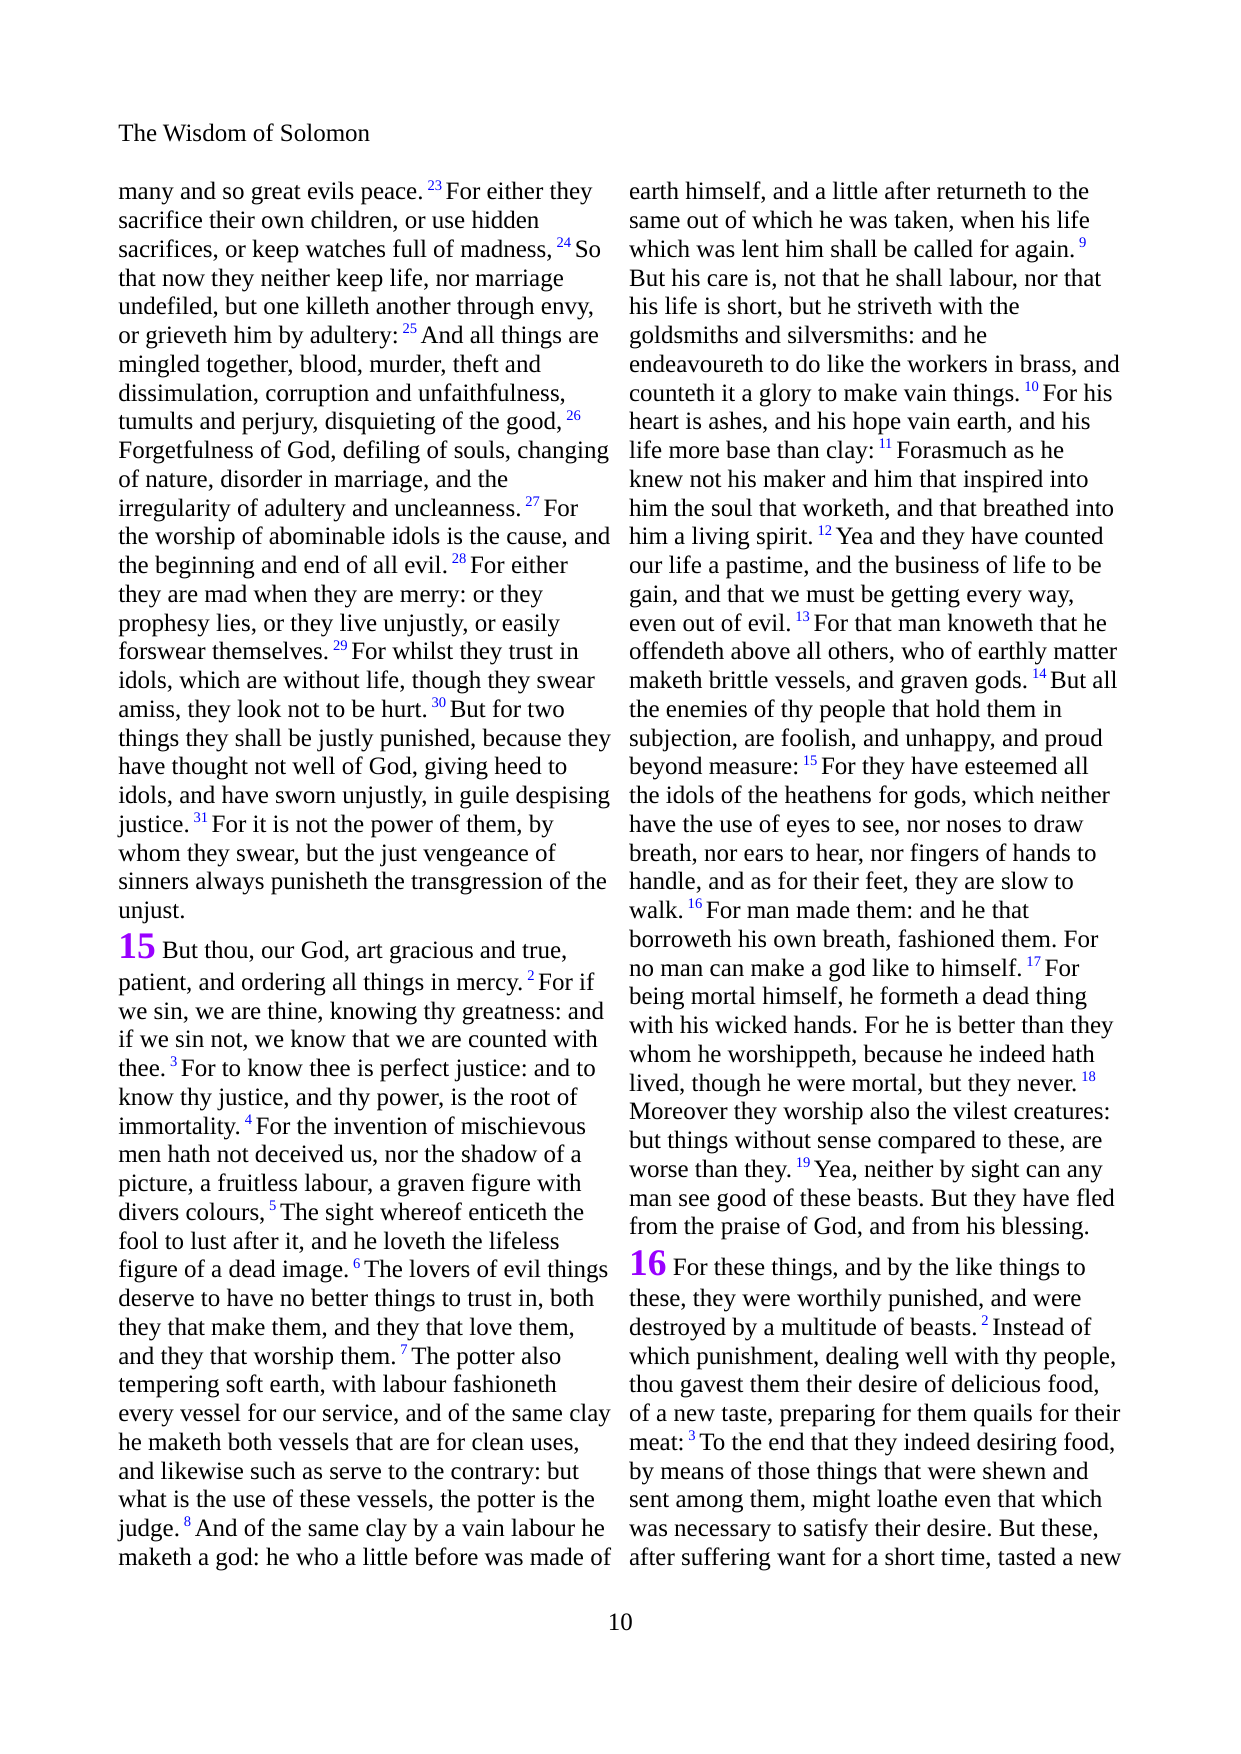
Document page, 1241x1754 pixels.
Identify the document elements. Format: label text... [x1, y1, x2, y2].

text 15 But thou, our God, art gracious and true, patient, and ordering all things in mercy. 2 For if we sin, we are thine, knowing thy greatness: and if we sin not, we know that we are counted with thee. 3 For to know thee is perfect justice: and to know thy justice, and thy power, is the root of immortality. 4 For the invention of mischievous men hath not deceived us, nor the shadow of a picture, a fruitless labour, a graven figure with divers colours, 5 The sight whereof enticeth the fool to lust after it, and he loveth the lifeless figure of a dead image. 6 The lovers of evil things deserve to have no better things to trust in, both they that make them, and they that love them, and they that worship them. 7 The potter also tempering soft earth, with labour fashioneth every vessel for our service, and of the same clay he maketh both vessels that are for clean uses, and likewise such as serve to the contrary: but what is the use of these vessels, the potter is the judge. 8 And of the same clay by a vain labour he maketh a god: he who a little before was made of [118, 924, 611, 1571]
text many and so great evils peace. 23 For either they sacrifice their own children, or use hidden sacrifices, or keep watches full of madness, 24 So that now they neither keep life, nor marriage undefiled, but one killeth another through envy, or grieveth him by adultery: 25 And all things are mingled together, blood, murder, theft and dissimulation, corruption and unfaithfulness, tumults and perjury, disquieting of the good, 26 Forgetfulness of God, defiling of souls, changing of nature, disorder in marriage, and the irregularity of adultery and uncleanness. 27 For the worship of abominable idols is the cause, and the beginning and end of all evil. 28 For either they are mad when they are merry: or they prophesy lies, or they live unjustly, or easily forswear themselves. 29 For whilst they trust in idols, which are without life, though they swear amiss, they look not to be hurt. 30 But for two things they shall be justly punished, because they have thought not well of God, giving heed to idols, and have sworn unjustly, in guile despising justice. 31 For it is not the power of them, by whom they swear, but the just vengeance of sinners always punisheth the transgression of the unjust. [118, 176, 611, 924]
text 16 For these things, and by the like things to these, they were worthily punished, and were destroyed by a multitude of beasts. 2 Instead of which punishment, dealing well with thy people, thou gavest them their desire of delicious food, of a new taste, preparing for them quails for their meat: 3 To the end that they indeed desiring food, by means of those things that were shewn and sent among them, might loathe even that which was necessary to satisfy their desire. But these, after suffering want for a short time, tasted a new [629, 1240, 1122, 1571]
text earth himself, and a little after returneth to the same out of which he was taken, when his life which was lent him shall be called for again. 9 But his care is, not that he shall labour, nor that his life is short, but he striveth with the goldsmiths and silversmiths: and he endeavoureth to do like the workers in brass, and counteth it a glory to make vain things. 10 For his heart is ashes, and his hope vain earth, and his life more base than clay: 11 Forasmuch as he knew not his maker and him that inspired into him the soul that worketh, and that breathed into him a living spirit. 12 Yea and they have counted our life a pastime, and the business of life to be gain, and that we must be getting every way, even out of evil. 13 For that man knoweth that he offendeth above all others, who of earthly matter maketh brittle vessels, and graven gods. 14 But all the enemies of thy people that hold them in subjection, are foolish, and unhappy, and proud beyond measure: 15 For they have esteemed all the idols of the heathens for gods, which neither have the use of eyes to see, nor noses to draw breath, nor ears to hear, nor fingers of hands to handle, and as for their feet, they are slow to walk. 16 For man made them: and he that borroweth his own breath, fashioned them. For no man can make a god like to himself. 17 For being mortal himself, he formeth a dead thing with his wicked hands. For he is better than they whom he worshippeth, because he indeed hath lived, though he were mortal, but they never. 18 Moreover they worship also the vilest creatures: but things without sense compared to these, are worse than they. 19 Yea, neither by sight can any man see good of these beasts. But they have fled from the praise of God, and from his blessing. [629, 176, 1122, 1240]
